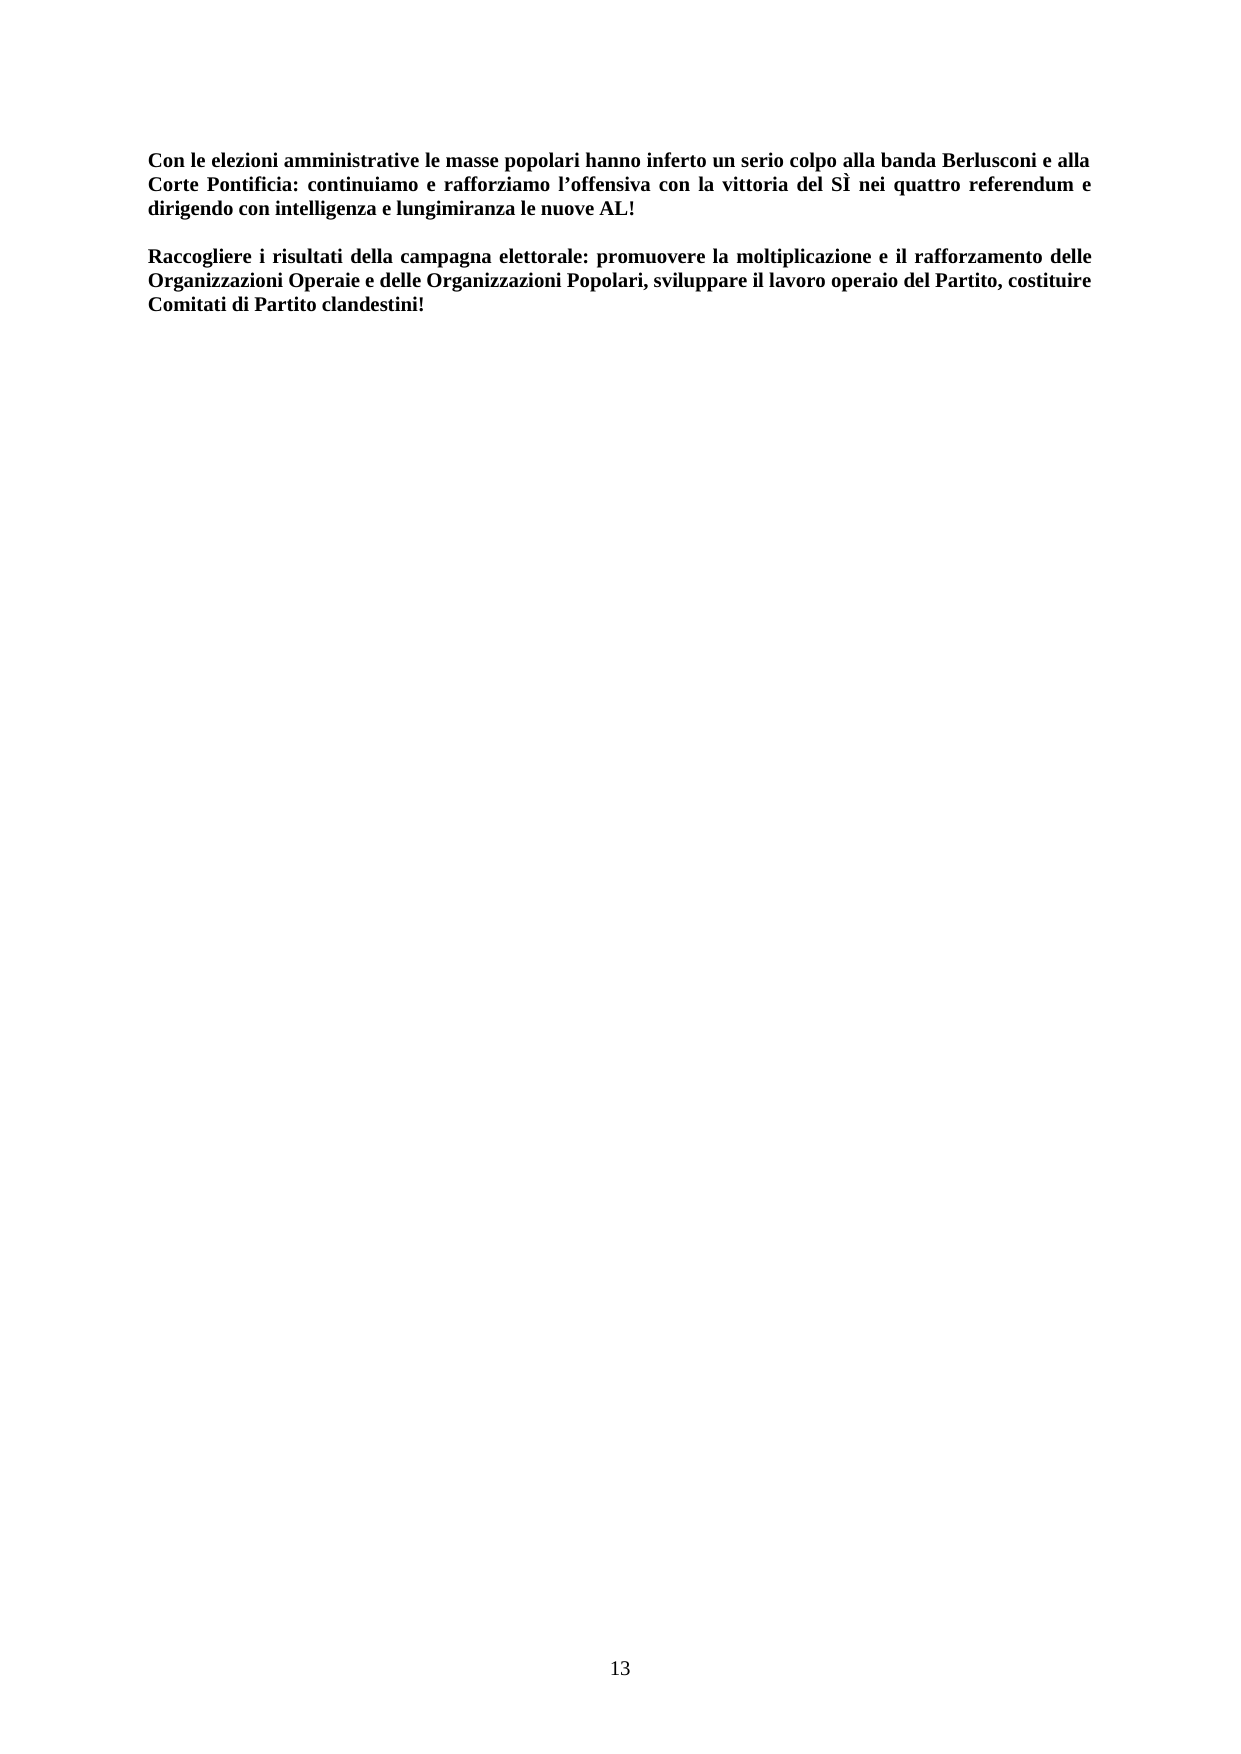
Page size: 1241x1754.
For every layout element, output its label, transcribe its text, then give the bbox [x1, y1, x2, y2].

text Con le elezioni amministrative le masse popolari hanno inferto un serio colpo alla banda Berlusconi e alla Corte Pontificia: continuiamo e rafforziamo l’offensiva con la vittoria del SÌ nei quattro referendum e dirigendo con intelligenza e lungimiranza le nuove AL! [148, 148, 1092, 220]
text Raccogliere i risultati della campagna elettorale: promuovere la moltiplicazione e il rafforzamento delle Organizzazioni Operaie e delle Organizzazioni Popolari, sviluppare il lavoro operaio del Partito, costituire Comitati di Partito clandestini! [148, 244, 1092, 316]
